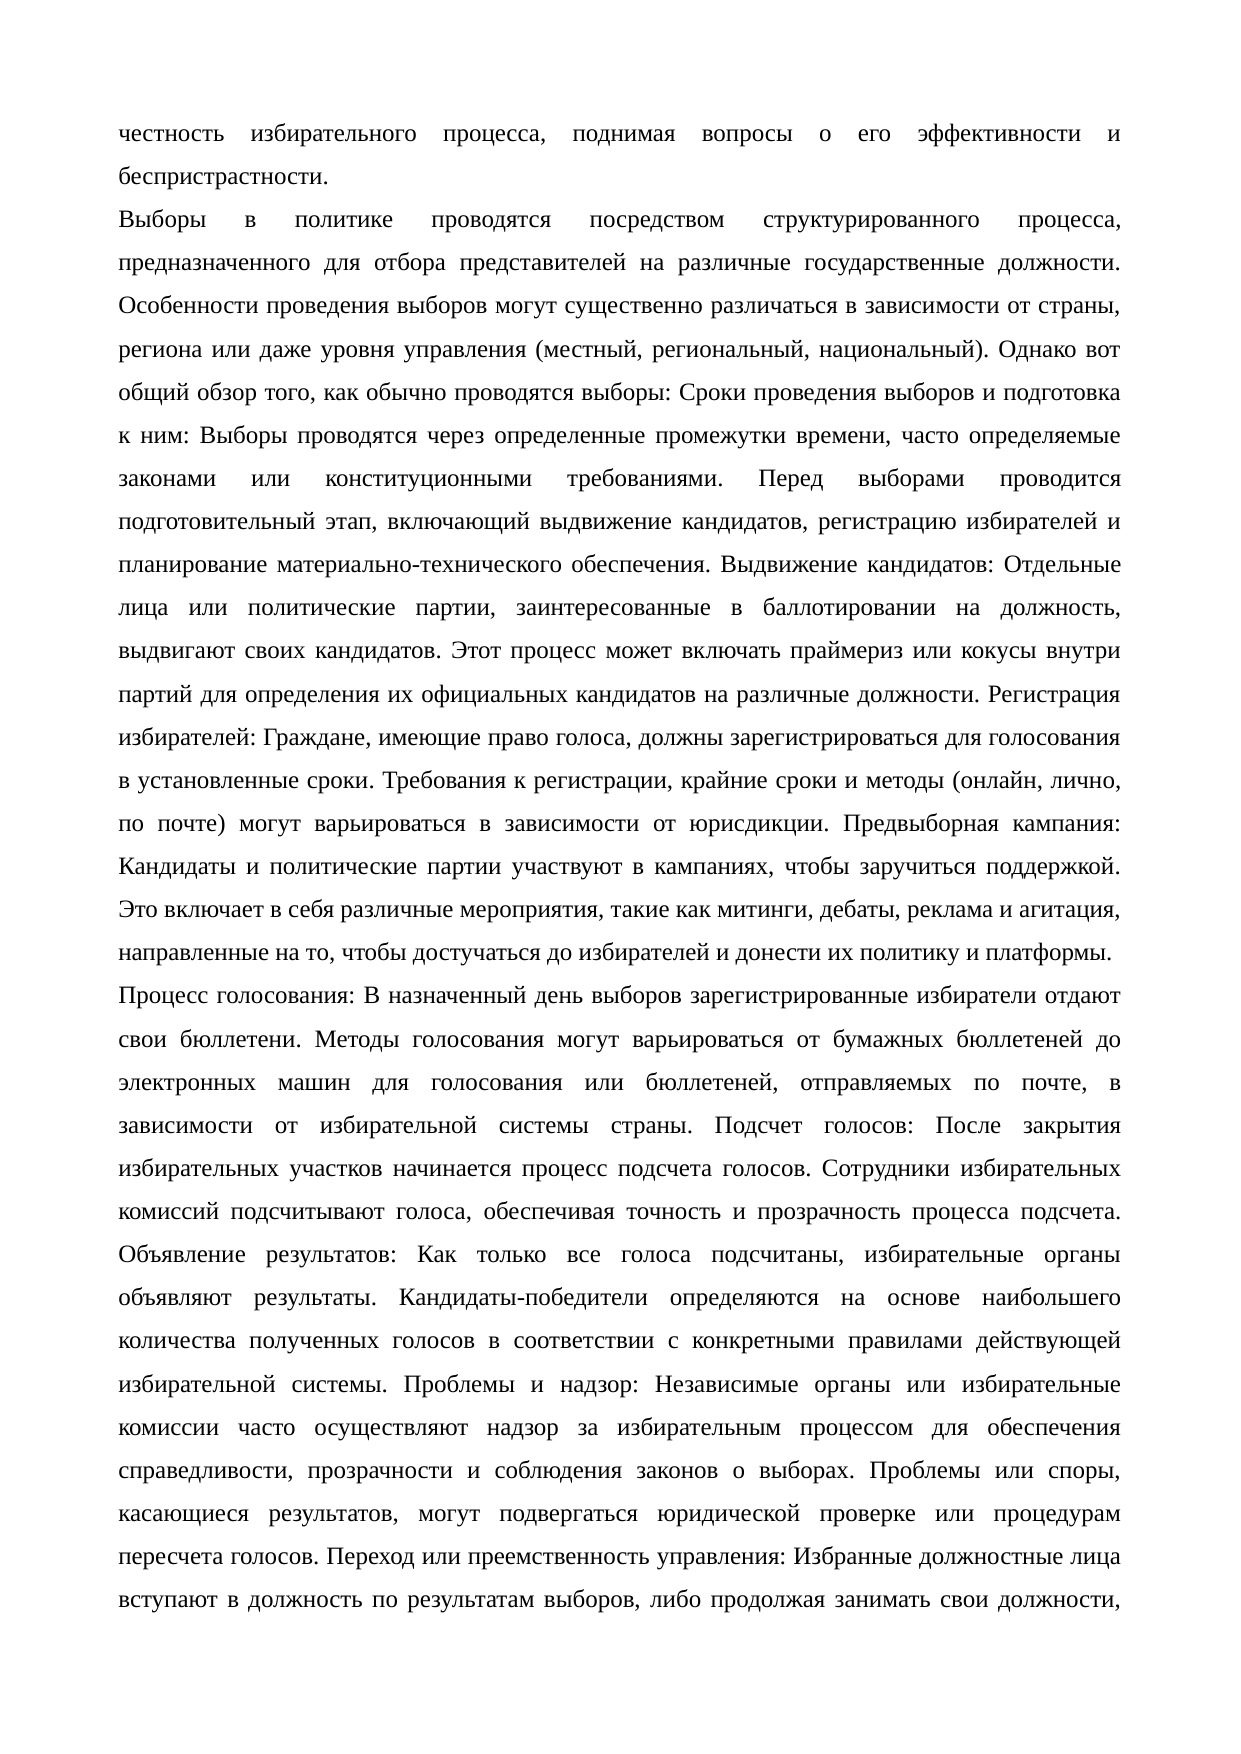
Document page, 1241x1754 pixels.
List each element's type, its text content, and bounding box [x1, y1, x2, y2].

text честность избирательного процесса, поднимая вопросы о его эффективности и беспристрастности. [118, 118, 1122, 190]
text Выборы в политике проводятся посредством структурированного процесса, предназначенного для отбора представителей на различные государственные должности. Особенности проведения выборов могут существенно различаться в зависимости от страны, региона или даже уровня управления (местный, региональный, национальный). Однако вот общий обзор того, как обычно проводятся выборы: Сроки проведения выборов и подготовка к ним: Выборы проводятся через определенные промежутки времени, часто определяемые законами или конституционными требованиями. Перед выборами проводится подготовительный этап, включающий выдвижение кандидатов, регистрацию избирателей и планирование материально-технического обеспечения. Выдвижение кандидатов: Отдельные лица или политические партии, заинтересованные в баллотировании на должность, выдвигают своих кандидатов. Этот процесс может включать праймериз или кокусы внутри партий для определения их официальных кандидатов на различные должности. Регистрация избирателей: Граждане, имеющие право голоса, должны зарегистрироваться для голосования в установленные сроки. Требования к регистрации, крайние сроки и методы (онлайн, лично, по почте) могут варьироваться в зависимости от юрисдикции. Предвыборная кампания: Кандидаты и политические партии участвуют в кампаниях, чтобы заручиться поддержкой. Это включает в себя различные мероприятия, такие как митинги, дебаты, реклама и агитация, направленные на то, чтобы достучаться до избирателей и донести их политику и платформы. [118, 204, 1122, 966]
text Процесс голосования: В назначенный день выборов зарегистрированные избиратели отдают свои бюллетени. Методы голосования могут варьироваться от бумажных бюллетеней до электронных машин для голосования или бюллетеней, отправляемых по почте, в зависимости от избирательной системы страны. Подсчет голосов: После закрытия избирательных участков начинается процесс подсчета голосов. Сотрудники избирательных комиссий подсчитывают голоса, обеспечивая точность и прозрачность процесса подсчета. Объявление результатов: Как только все голоса подсчитаны, избирательные органы объявляют результаты. Кандидаты-победители определяются на основе наибольшего количества полученных голосов в соответствии с конкретными правилами действующей избирательной системы. Проблемы и надзор: Независимые органы или избирательные комиссии часто осуществляют надзор за избирательным процессом для обеспечения справедливости, прозрачности и соблюдения законов о выборах. Проблемы или споры, касающиеся результатов, могут подвергаться юридической проверке или процедурам пересчета голосов. Переход или преемственность управления: Избранные должностные лица вступают в должность по результатам выборов, либо продолжая занимать свои должности, [118, 981, 1122, 1613]
